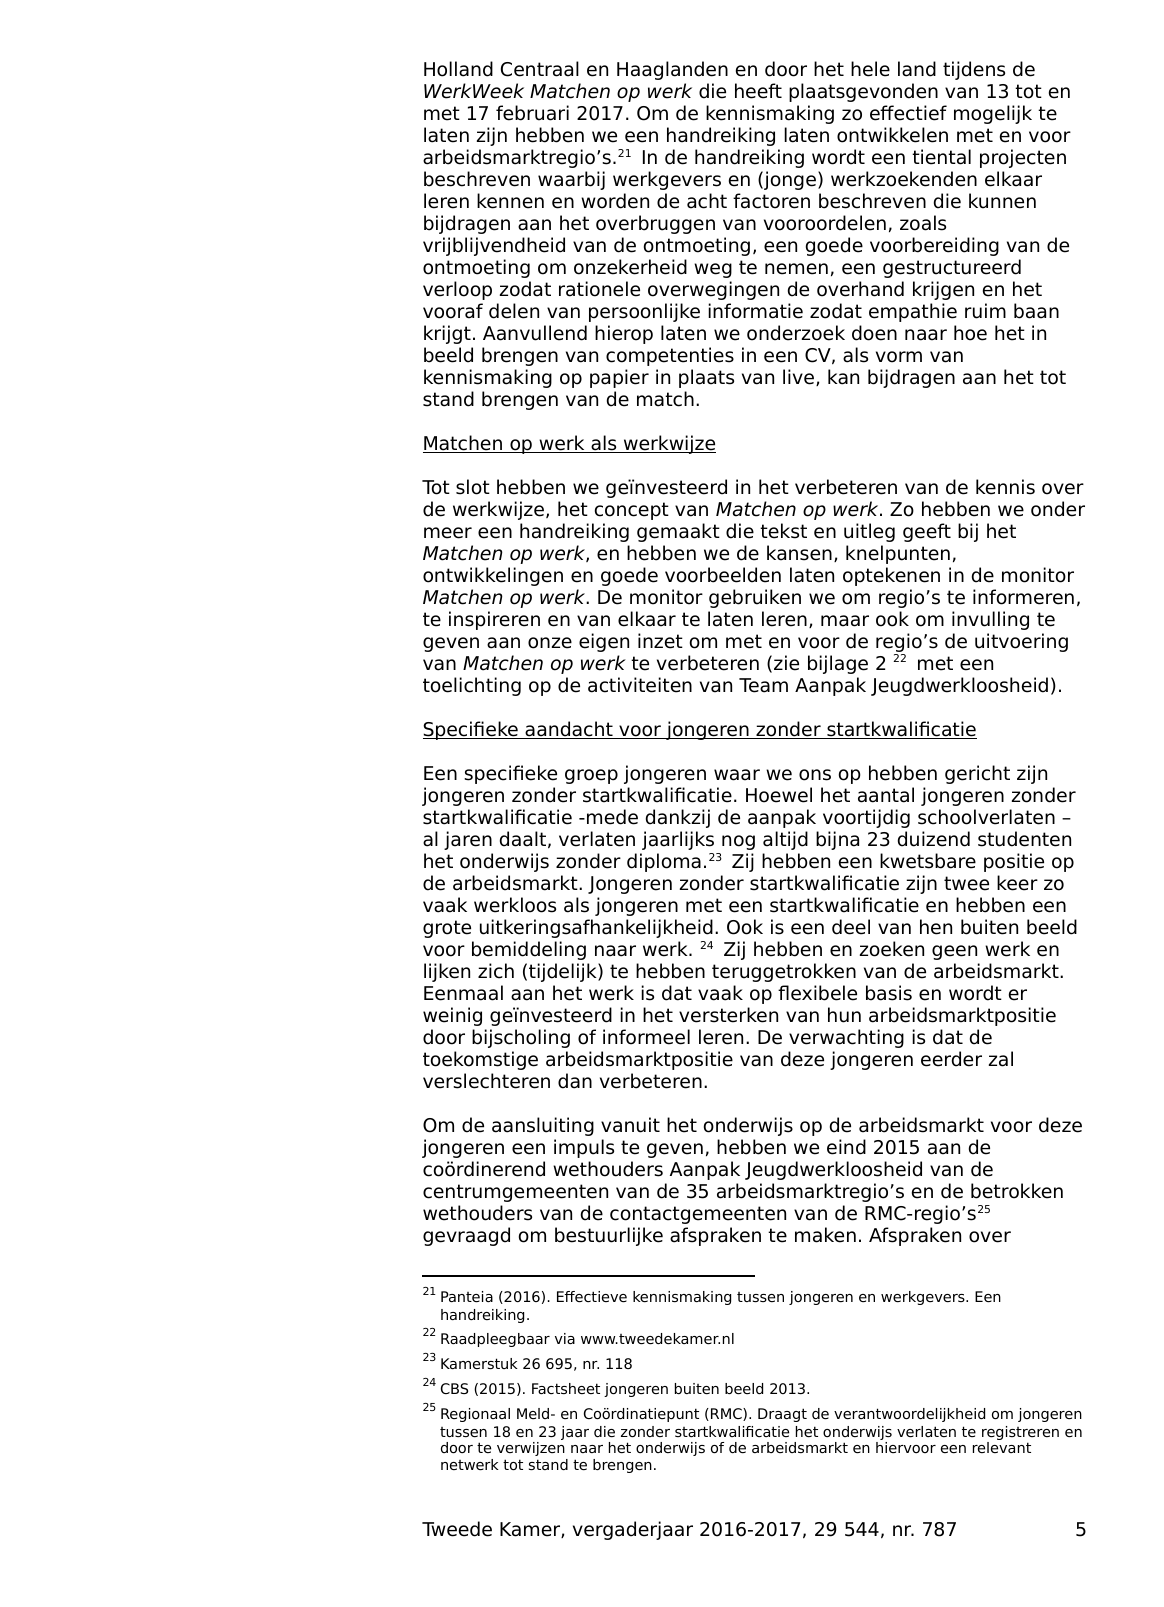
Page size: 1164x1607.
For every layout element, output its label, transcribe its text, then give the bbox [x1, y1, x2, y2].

text Raadpleegbaar via www.tweedekamer.nl [422, 1327, 1087, 1349]
text Holland Centraal en Haaglanden en door het hele land tijdens de WerkWeek Matchen op werk die heeft plaatsgevonden van 13 tot en met 17 februari 2017. Om de kennismaking zo effectief mogelijk te laten zijn hebben we een handreiking laten ontwikkelen met en voor arbeidsmarktregio’s. In de handreiking wordt een tiental projecten beschreven waarbij werkgevers en (jonge) werkzoekenden elkaar leren kennen en worden de acht factoren beschreven die kunnen bijdragen aan het overbruggen van vooroordelen, zoals vrijblijvendheid van de ontmoeting, een goede voorbereiding van de ontmoeting om onzekerheid weg te nemen, een gestructureerd verloop zodat rationele overwegingen de overhand krijgen en het vooraf delen van persoonlijke informatie zodat empathie ruim baan krijgt. Aanvullend hierop laten we onderzoek doen naar hoe het in beeld brengen van competenties in een CV, als vorm van kennismaking op papier in plaats van live, kan bijdragen aan het tot stand brengen van de match. [422, 59, 1087, 411]
text CBS (2015). Factsheet jongeren buiten beeld 2013. [422, 1377, 1087, 1399]
text Panteia (2016). Effectieve kennismaking tussen jongeren en werkgevers. Een handreiking. [422, 1285, 1087, 1324]
subtitle Specifieke aandacht voor jongeren zonder startkwalificatie [422, 719, 1087, 741]
text Tot slot hebben we geïnvesteerd in het verbeteren van de kennis over de werkwijze, het concept van Matchen op werk. Zo hebben we onder meer een handreiking gemaakt die tekst en uitleg geeft bij het Matchen op werk, en hebben we de kansen, knelpunten, ontwikkelingen en goede voorbeelden laten optekenen in de monitor Matchen op werk. De monitor gebruiken we om regio’s te informeren, te inspireren en van elkaar te laten leren, maar ook om invulling te geven aan onze eigen inzet om met en voor de regio’s de uitvoering van Matchen op werk te verbeteren (zie bijlage 2 met een toelichting op de activiteiten van Team Aanpak Jeugdwerkloosheid). [422, 477, 1087, 697]
text Een specifieke groep jongeren waar we ons op hebben gericht zijn jongeren zonder startkwalificatie. Hoewel het aantal jongeren zonder startkwalificatie -mede dankzij de aanpak voortijdig schoolverlaten – al jaren daalt, verlaten jaarlijks nog altijd bijna 23 duizend studenten het onderwijs zonder diploma. Zij hebben een kwetsbare positie op de arbeidsmarkt. Jongeren zonder startkwalificatie zijn twee keer zo vaak werkloos als jongeren met een startkwalificatie en hebben een grote uitkeringsafhankelijkheid. Ook is een deel van hen buiten beeld voor bemiddeling naar werk. Zij hebben en zoeken geen werk en lijken zich (tijdelijk) te hebben teruggetrokken van de arbeidsmarkt. Eenmaal aan het werk is dat vaak op flexibele basis en wordt er weinig geïnvesteerd in het versterken van hun arbeidsmarktpositie door bijscholing of informeel leren. De verwachting is dat de toekomstige arbeidsmarktpositie van deze jongeren eerder zal verslechteren dan verbeteren. [422, 763, 1087, 1093]
text Regionaal Meld- en Coördinatiepunt (RMC). Draagt de verantwoordelijkheid om jongeren tussen 18 en 23 jaar die zonder startkwalificatie het onderwijs verlaten te registreren en door te verwijzen naar het onderwijs of de arbeidsmarkt en hiervoor een relevant netwerk tot stand te brengen. [422, 1402, 1087, 1474]
subtitle Matchen op werk als werkwijze [422, 433, 1087, 455]
text Om de aansluiting vanuit het onderwijs op de arbeidsmarkt voor deze jongeren een impuls te geven, hebben we eind 2015 aan de coördinerend wethouders Aanpak Jeugdwerkloosheid van de centrumgemeenten van de 35 arbeidsmarktregio’s en de betrokken wethouders van de contactgemeenten van de RMC-regio’s gevraagd om bestuurlijke afspraken te maken. Afspraken over [422, 1115, 1087, 1247]
text Kamerstuk 26 695, nr. 118 [422, 1352, 1087, 1374]
